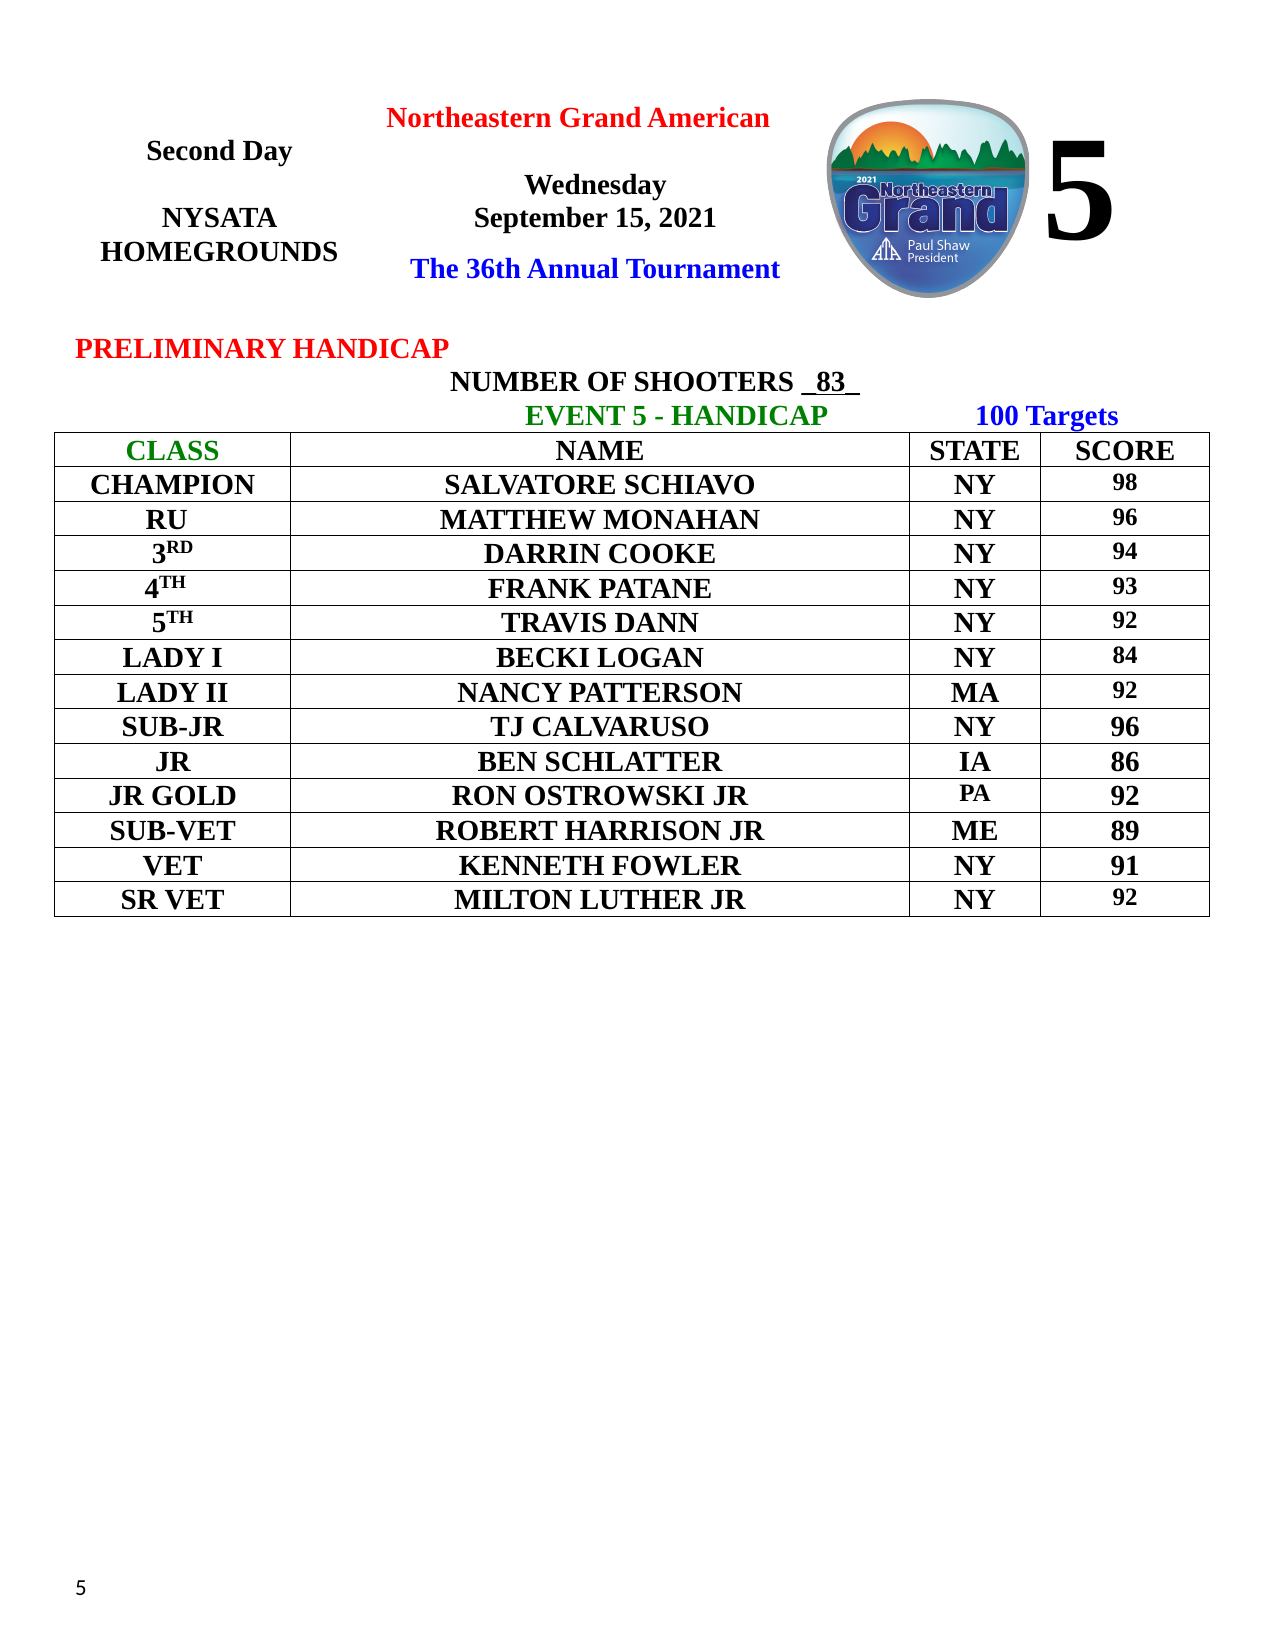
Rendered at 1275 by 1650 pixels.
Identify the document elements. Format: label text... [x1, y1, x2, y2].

table_cell NY [910, 882, 1040, 916]
table_cell NY [910, 502, 1040, 535]
table_cell PA [910, 779, 1040, 812]
table_cell IA [910, 744, 1040, 777]
table_cell NY [910, 606, 1040, 639]
table_cell BECKI LOGAN [291, 640, 909, 674]
table_header NAME [291, 433, 909, 466]
table_cell FRANK PATANE [291, 571, 909, 604]
table_cell ME [910, 813, 1040, 847]
table_cell SALVATORE SCHIAVO [291, 467, 909, 501]
table_cell NANCY PATTERSON [291, 675, 909, 708]
table_cell 98 [1041, 467, 1209, 501]
table_cell 92 [1041, 675, 1209, 708]
table_cell NY [910, 848, 1040, 881]
table_cell NY [910, 536, 1040, 570]
table_cell 89 [1041, 813, 1209, 847]
table_cell 92 [1041, 606, 1209, 639]
table_cell LADY II [55, 675, 290, 708]
table_header [945, 100, 1031, 297]
text EVENT 5 - HANDICAP 100 Targets [450, 398, 1200, 432]
table_cell SUB-JR [55, 709, 290, 743]
table_cell 96 [1041, 502, 1209, 535]
table_cell VET [55, 848, 290, 881]
table_cell 5TH [55, 606, 290, 639]
table_cell NY [910, 571, 1040, 604]
table_header SCORE [1041, 433, 1209, 466]
table_cell ROBERT HARRISON JR [291, 813, 909, 847]
table_cell 94 [1041, 536, 1209, 570]
table_cell 91 [1041, 848, 1209, 881]
subtitle PRELIMINARY HANDICAP [75, 331, 1200, 364]
table_cell JR GOLD [55, 779, 290, 812]
table_cell SR VET [55, 882, 290, 916]
table_cell SUB-VET [55, 813, 290, 847]
table_cell NY [910, 709, 1040, 743]
table_cell MA [910, 675, 1040, 708]
table_cell NY [910, 467, 1040, 501]
table_cell 86 [1041, 744, 1209, 777]
table_header CLASS [55, 433, 290, 466]
table_cell MILTON LUTHER JR [291, 882, 909, 916]
table_header 5 [1031, 100, 1200, 297]
table_header [815, 100, 912, 297]
table_cell RU [55, 502, 290, 535]
table_cell 93 [1041, 571, 1209, 604]
table_cell JR [55, 744, 290, 777]
table_header STATE [910, 433, 1040, 466]
text NUMBER OF SHOOTERS _83_ [375, 364, 1200, 398]
table_cell LADY I [55, 640, 290, 674]
table_cell 84 [1041, 640, 1209, 674]
table_cell KENNETH FOWLER [291, 848, 909, 881]
table_cell NY [910, 640, 1040, 674]
table_cell TJ CALVARUSO [291, 709, 909, 743]
table_cell 92 [1041, 779, 1209, 812]
table_header Second Day NYSATA HOMEGROUNDS [64, 100, 375, 297]
table_header Northeastern Grand American Wednesday September 15, 2021 The 36th Annual Tournament [375, 100, 815, 297]
table_cell 3RD [55, 536, 290, 570]
table_cell 92 [1041, 882, 1209, 916]
table_cell 96 [1041, 709, 1209, 743]
table_cell BEN SCHLATTER [291, 744, 909, 777]
table_cell MATTHEW MONAHAN [291, 502, 909, 535]
table_cell RON OSTROWSKI JR [291, 779, 909, 812]
table_cell 4TH [55, 571, 290, 604]
table_cell TRAVIS DANN [291, 606, 909, 639]
table_cell DARRIN COOKE [291, 536, 909, 570]
table_cell CHAMPION [55, 467, 290, 501]
